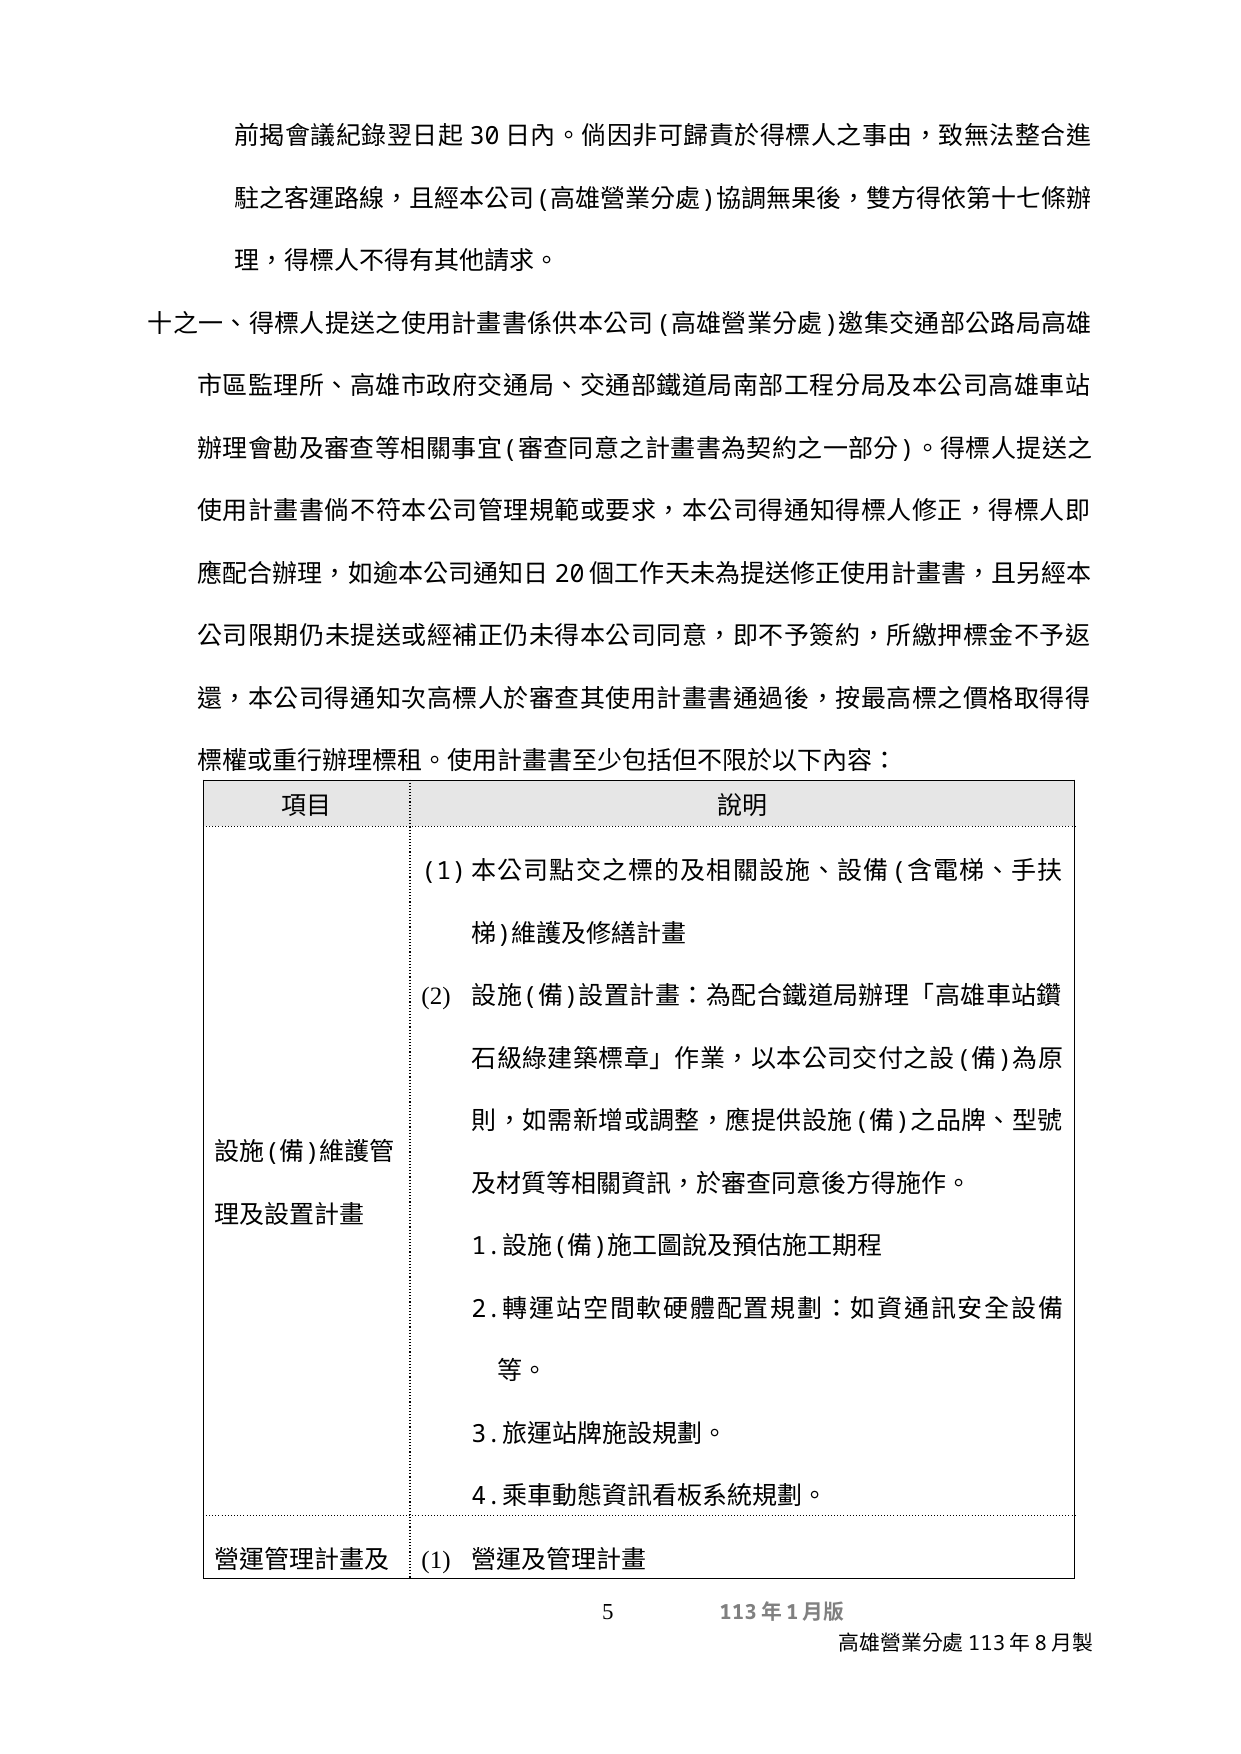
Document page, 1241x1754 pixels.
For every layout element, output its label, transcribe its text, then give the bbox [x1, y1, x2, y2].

text 十之一、得標人提送之使用計畫書係供本公司(高雄營業分處)邀集交通部公路局高雄市區監理所、高雄市政府交通局、交通部鐵道局南部工程分局及本公司高雄車站辦理會勘及審查等相關事宜(審查同意之計畫書為契約之一部分)。得標人提送之使用計畫書倘不符本公司管理規範或要求，本公司得通知得標人修正，得標人即應配合辦理，如逾本公司通知日20個工作天未為提送修正使用計畫書，且另經本公司限期仍未提送或經補正仍未得本公司同意，即不予簽約，所繳押標金不予返還，本公司得通知次高標人於審查其使用計畫書通過後，按最高標之價格取得得標權或重行辦理標租。使用計畫書至少包括但不限於以下內容： [148, 279, 1092, 779]
table_cell 本公司點交之標的及相關設施、設備(含電梯、手扶梯)維護及修繕計畫 設施(備)設置計畫：為配合鐵道局辦理「高雄車站鑽石級綠建築標章」作業，以本公司交付之設(備)為原則，如需新增或調整，應提供設施(備)之品牌、型號及材質等相關資訊，於審查同意後方得施作。 設施(備)施工圖說及預估施工期程 轉運站空間軟硬體配置規劃：如資通訊安全設備等。 旅運站牌施設規劃。 乘車動態資訊看板系統規劃。 [410, 826, 1074, 1514]
table_cell 設施(備)維護管理及設置計畫 [204, 826, 410, 1514]
table_header 說明 [410, 781, 1074, 826]
table_header 項目 [204, 781, 410, 826]
list 前揭會議紀錄翌日起30日內。倘因非可歸責於得標人之事由，致無法整合進駐之客運路線，且經本公司(高雄營業分處)協調無果後，雙方得依第十七條辦理，得標人不得有其他請求。 [184, 92, 1092, 279]
table_cell 營運及管理計畫 營運計畫：未來營運目標、營運組織架構、客運業者引進計畫、商業空間引進類別、3樓腳踏車休息站之規劃(是否委外經營及說明)。 營運管理方式(含引進業者、商業空間及3樓腳踏車休息站)。 契約範圍內之環境清潔維護計畫：廁所、管理室、哺集乳室及各設備機房、牆地面及植栽區清潔等。 電梯、手扶梯修繕維護計畫：如定期維護保養檢測、緊急或一般故障叫修等。 安全維護機制(含風險管理)及緊急應變措施：門禁管制、巡場機制、監視器配置、天災或緊急事件之處置作業程序、保險計畫。 提升服務品質計畫： 民眾申訴、行動不便旅客乘車服務、服務人員配置、管理、考核及教育訓練。 [410, 1515, 1074, 1578]
table_cell 營運管理計畫及 [204, 1515, 410, 1578]
